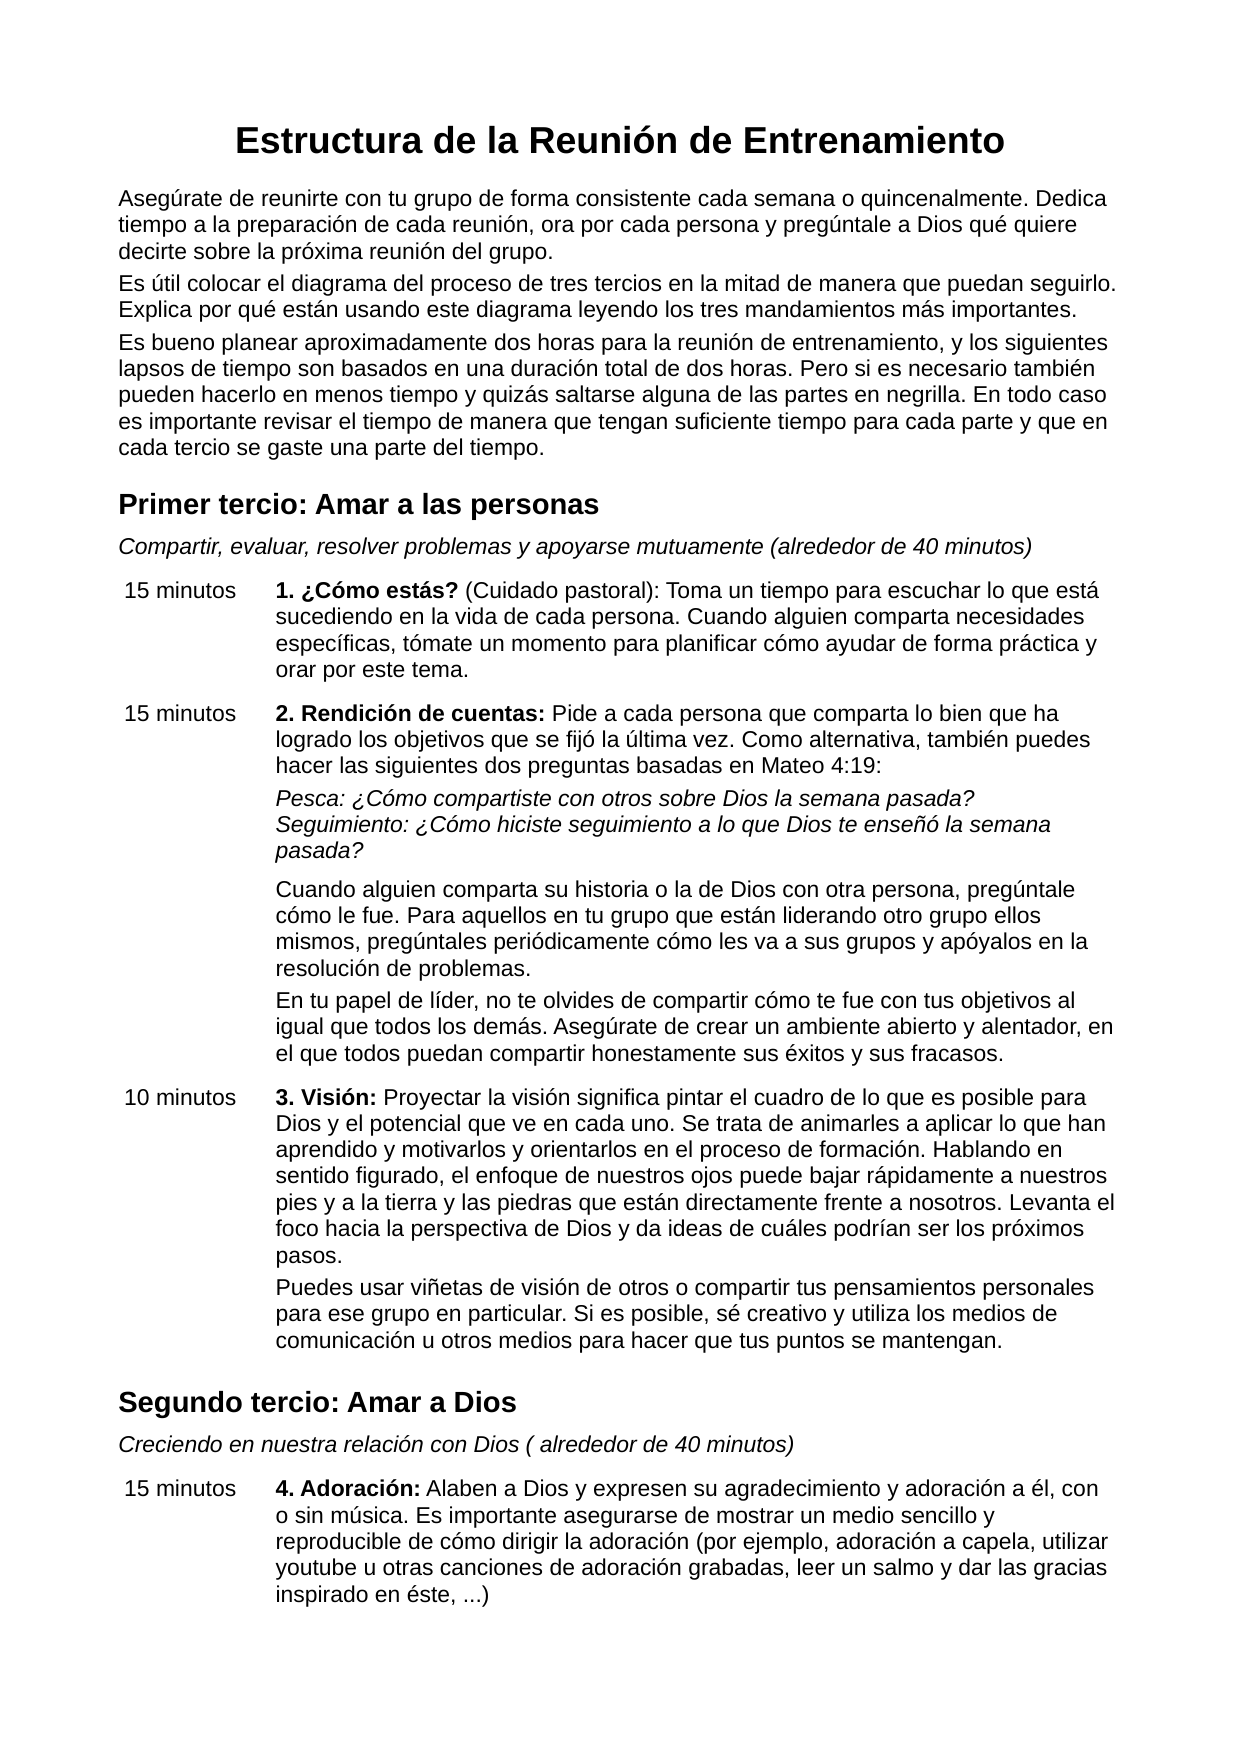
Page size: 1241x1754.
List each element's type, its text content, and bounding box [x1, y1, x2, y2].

table_cell 15 minutos [118, 694, 270, 1078]
table_cell 2. Rendición de cuentas: Pide a cada persona que comparta lo bien que ha logrado los objetivos que se fijó la última vez. Como alternativa, también puedes hacer las siguientes dos preguntas basadas en Mateo 4:19: Pesca: ¿Cómo compartiste con otros sobre Dios la semana pasada? Seguimiento: ¿Cómo hiciste seguimiento a lo que Dios te enseñó la semana pasada? Cuando alguien comparta su historia o la de Dios con otra persona, pregúntale cómo le fue. Para aquellos en tu grupo que están liderando otro grupo ellos mismos, pregúntales periódicamente cómo les va a sus grupos y apóyalos en la resolución de problemas. En tu papel de líder, no te olvides de compartir cómo te fue con tus objetivos al igual que todos los demás. Asegúrate de crear un ambiente abierto y alentador, en el que todos puedan compartir honestamente sus éxitos y sus fracasos. [270, 694, 1123, 1078]
table_header 15 minutos [118, 1470, 270, 1619]
table_header 15 minutos [118, 571, 270, 694]
text Es bueno planear aproximadamente dos horas para la reunión de entrenamiento, y los siguientes lapsos de tiempo son basados en una duración total de dos horas. Pero si es necesario también pueden hacerlo en menos tiempo y quizás saltarse alguna de las partes en negrilla. En todo caso es importante revisar el tiempo de manera que tengan suficiente tiempo para cada parte y que en cada tercio se gaste una parte del tiempo. [118, 328, 1122, 460]
table_cell 3. Visión: Proyectar la visión significa pintar el cuadro de lo que es posible para Dios y el potencial que ve en cada uno. Se trata de animarles a aplicar lo que han aprendido y motivarlos y orientarlos en el proceso de formación. Hablando en sentido figurado, el enfoque de nuestros ojos puede bajar rápidamente a nuestros pies y a la tierra y las piedras que están directamente frente a nosotros. Levanta el foco hacia la perspectiva de Dios y da ideas de cuáles podrían ser los próximos pasos. Puedes usar viñetas de visión de otros o compartir tus pensamientos personales para ese grupo en particular. Si es posible, sé creativo y utiliza los medios de comunicación u otros medios para hacer que tus puntos se mantengan. [270, 1078, 1123, 1364]
text Asegúrate de reunirte con tu grupo de forma consistente cada semana o quincenalmente. Dedica tiempo a la preparación de cada reunión, ora por cada persona y pregúntale a Dios qué quiere decirte sobre la próxima reunión del grupo. [118, 185, 1122, 264]
table_cell 10 minutos [118, 1078, 270, 1364]
subtitle Primer tercio: Amar a las personas [118, 487, 1122, 521]
table_header 1. ¿Cómo estás? (Cuidado pastoral): Toma un tiempo para escuchar lo que está sucediendo en la vida de cada persona. Cuando alguien comparta necesidades específicas, tómate un momento para planificar cómo ayudar de forma práctica y orar por este tema. [270, 571, 1123, 694]
subtitle Segundo tercio: Amar a Dios [118, 1385, 1122, 1419]
text Creciendo en nuestra relación con Dios ( alrededor de 40 minutos) [118, 1431, 1122, 1458]
text Es útil colocar el diagrama del proceso de tres tercios en la mitad de manera que puedan seguirlo. Explica por qué están usando este diagrama leyendo los tres mandamientos más importantes. [118, 270, 1122, 323]
text Compartir, evaluar, resolver problemas y apoyarse mutuamente (alrededor de 40 minutos) [118, 533, 1122, 559]
table_header 4. Adoración: Alaben a Dios y expresen su agradecimiento y adoración a él, con o sin música. Es importante asegurarse de mostrar un medio sencillo y reproducible de cómo dirigir la adoración (por ejemplo, adoración a capela, utilizar youtube u otras canciones de adoración grabadas, leer un salmo y dar las gracias inspirado en éste, ...) [270, 1470, 1123, 1619]
subtitle Estructura de la Reunión de Entrenamiento [118, 118, 1122, 161]
